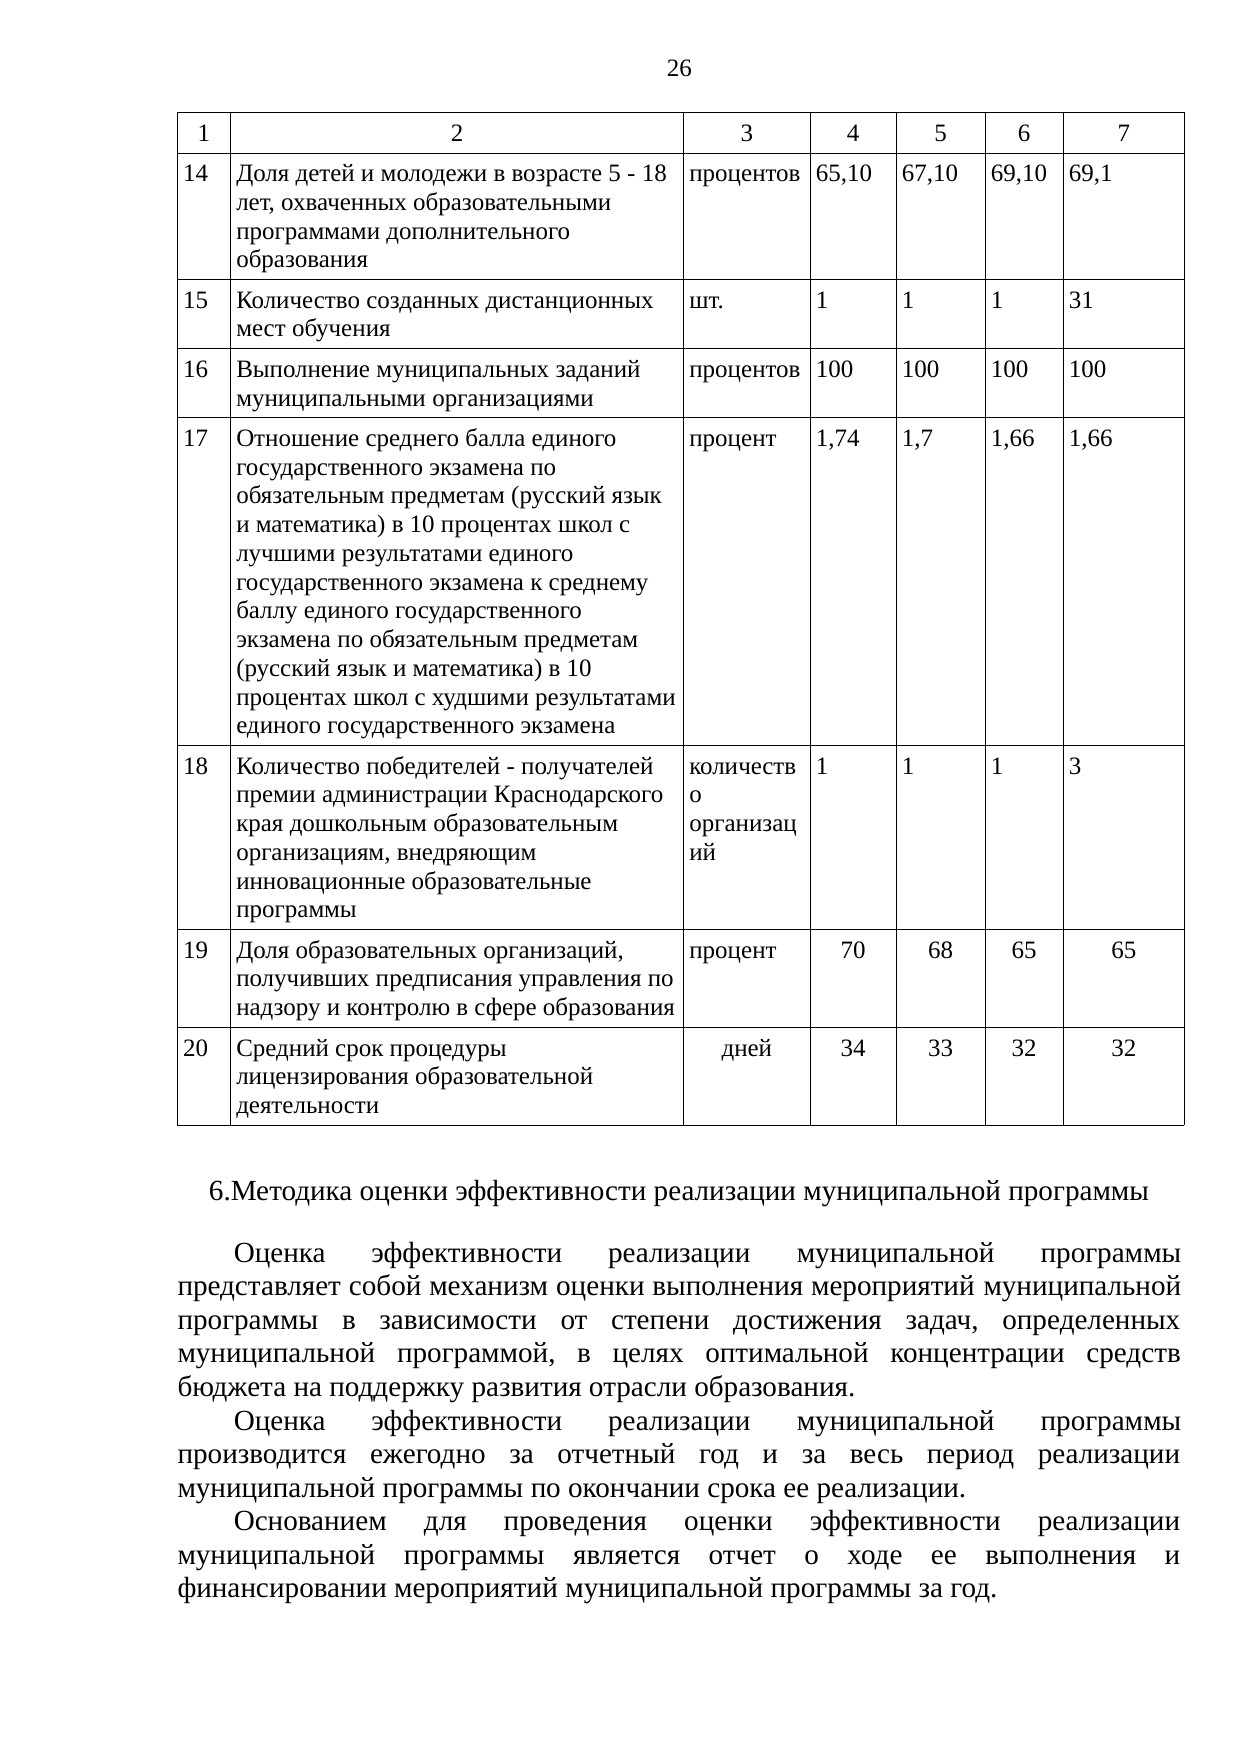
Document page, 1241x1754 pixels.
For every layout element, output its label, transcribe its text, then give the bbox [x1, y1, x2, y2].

table_cell 1 [811, 746, 896, 929]
table_cell 3 [684, 113, 810, 152]
list Оценка эффективности реализации муниципальной программы представляет собой механизм оценки выполнения мероприятий муниципальной программы в зависимости от степени достижения задач, определенных муниципальной программой, в целях оптимальной концентрации средств бюджета на поддержку развития отрасли образования. [177, 1235, 1181, 1403]
table_cell 31 [1064, 280, 1184, 348]
table_cell 65,10 [811, 154, 896, 279]
table_cell 69,10 [986, 154, 1063, 279]
table_cell процент [684, 418, 810, 745]
table_cell процентов [684, 154, 810, 279]
table_cell Отношение среднего балла единого государственного экзамена по обязательным предметам (русский язык и математика) в 10 процентах школ с лучшими результатами единого государственного экзамена к среднему баллу единого государственного экзамена по обязательным предметам (русский язык и математика) в 10 процентах школ с худшими результатами единого государственного экзамена [231, 418, 683, 745]
table_cell 5 [897, 113, 985, 152]
table_cell 20 [178, 1028, 230, 1124]
table_cell 1,66 [986, 418, 1063, 745]
table_cell 69,1 [1064, 154, 1184, 279]
table_cell шт. [684, 280, 810, 348]
table_cell 16 [178, 349, 230, 417]
table_cell 65 [1064, 930, 1184, 1027]
table_cell 33 [897, 1028, 985, 1124]
table_cell 70 [811, 930, 896, 1027]
table_cell 100 [1064, 349, 1184, 417]
table_cell 1 [897, 746, 985, 929]
table_cell Средний срок процедуры лицензирования образовательной деятельности [231, 1028, 683, 1124]
table_cell 100 [811, 349, 896, 417]
table_cell 19 [178, 930, 230, 1027]
table_cell 68 [897, 930, 985, 1027]
table_cell 2 [231, 113, 683, 152]
table_cell процент [684, 930, 810, 1027]
table_cell 1,66 [1064, 418, 1184, 745]
table_cell 1 [178, 113, 230, 152]
table_cell количество организаций [684, 746, 810, 929]
table_cell 3 [1064, 746, 1184, 929]
table_cell Выполнение муниципальных заданий муниципальными организациями [231, 349, 683, 417]
table_cell 1,74 [811, 418, 896, 745]
table_cell дней [684, 1028, 810, 1124]
table_cell Доля детей и молодежи в возрасте 5 - 18 лет, охваченных образовательными программами дополнительного образования [231, 154, 683, 279]
table_cell 1 [811, 280, 896, 348]
table_cell 32 [1064, 1028, 1184, 1124]
list Оценка эффективности реализации муниципальной программы производится ежегодно за отчетный год и за весь период реализации муниципальной программы по окончании срока ее реализации. [177, 1403, 1181, 1503]
table_cell процентов [684, 349, 810, 417]
list 6.Методика оценки эффективности реализации муниципальной программы [177, 1173, 1181, 1206]
table_cell 1,7 [897, 418, 985, 745]
table_cell 6 [986, 113, 1063, 152]
table_cell 18 [178, 746, 230, 929]
table_cell 32 [986, 1028, 1063, 1124]
table_cell Количество победителей - получателей премии администрации Краснодарского края дошкольным образовательным организациям, внедряющим инновационные образовательные программы [231, 746, 683, 929]
table_cell 1 [897, 280, 985, 348]
table_cell 7 [1064, 113, 1184, 152]
table_cell Доля образовательных организаций, получивших предписания управления по надзору и контролю в сфере образования [231, 930, 683, 1027]
table_cell 100 [986, 349, 1063, 417]
table_cell 14 [178, 154, 230, 279]
table_cell 100 [897, 349, 985, 417]
table_cell Количество созданных дистанционных мест обучения [231, 280, 683, 348]
table_cell 1 [986, 746, 1063, 929]
table_cell 17 [178, 418, 230, 745]
table_cell 4 [811, 113, 896, 152]
table_cell 65 [986, 930, 1063, 1027]
list Основанием для проведения оценки эффективности реализации муниципальной программы является отчет о ходе ее выполнения и финансировании мероприятий муниципальной программы за год. [177, 1503, 1181, 1604]
table_cell 1 [986, 280, 1063, 348]
table_cell 67,10 [897, 154, 985, 279]
table_cell 34 [811, 1028, 896, 1124]
table_cell 15 [178, 280, 230, 348]
